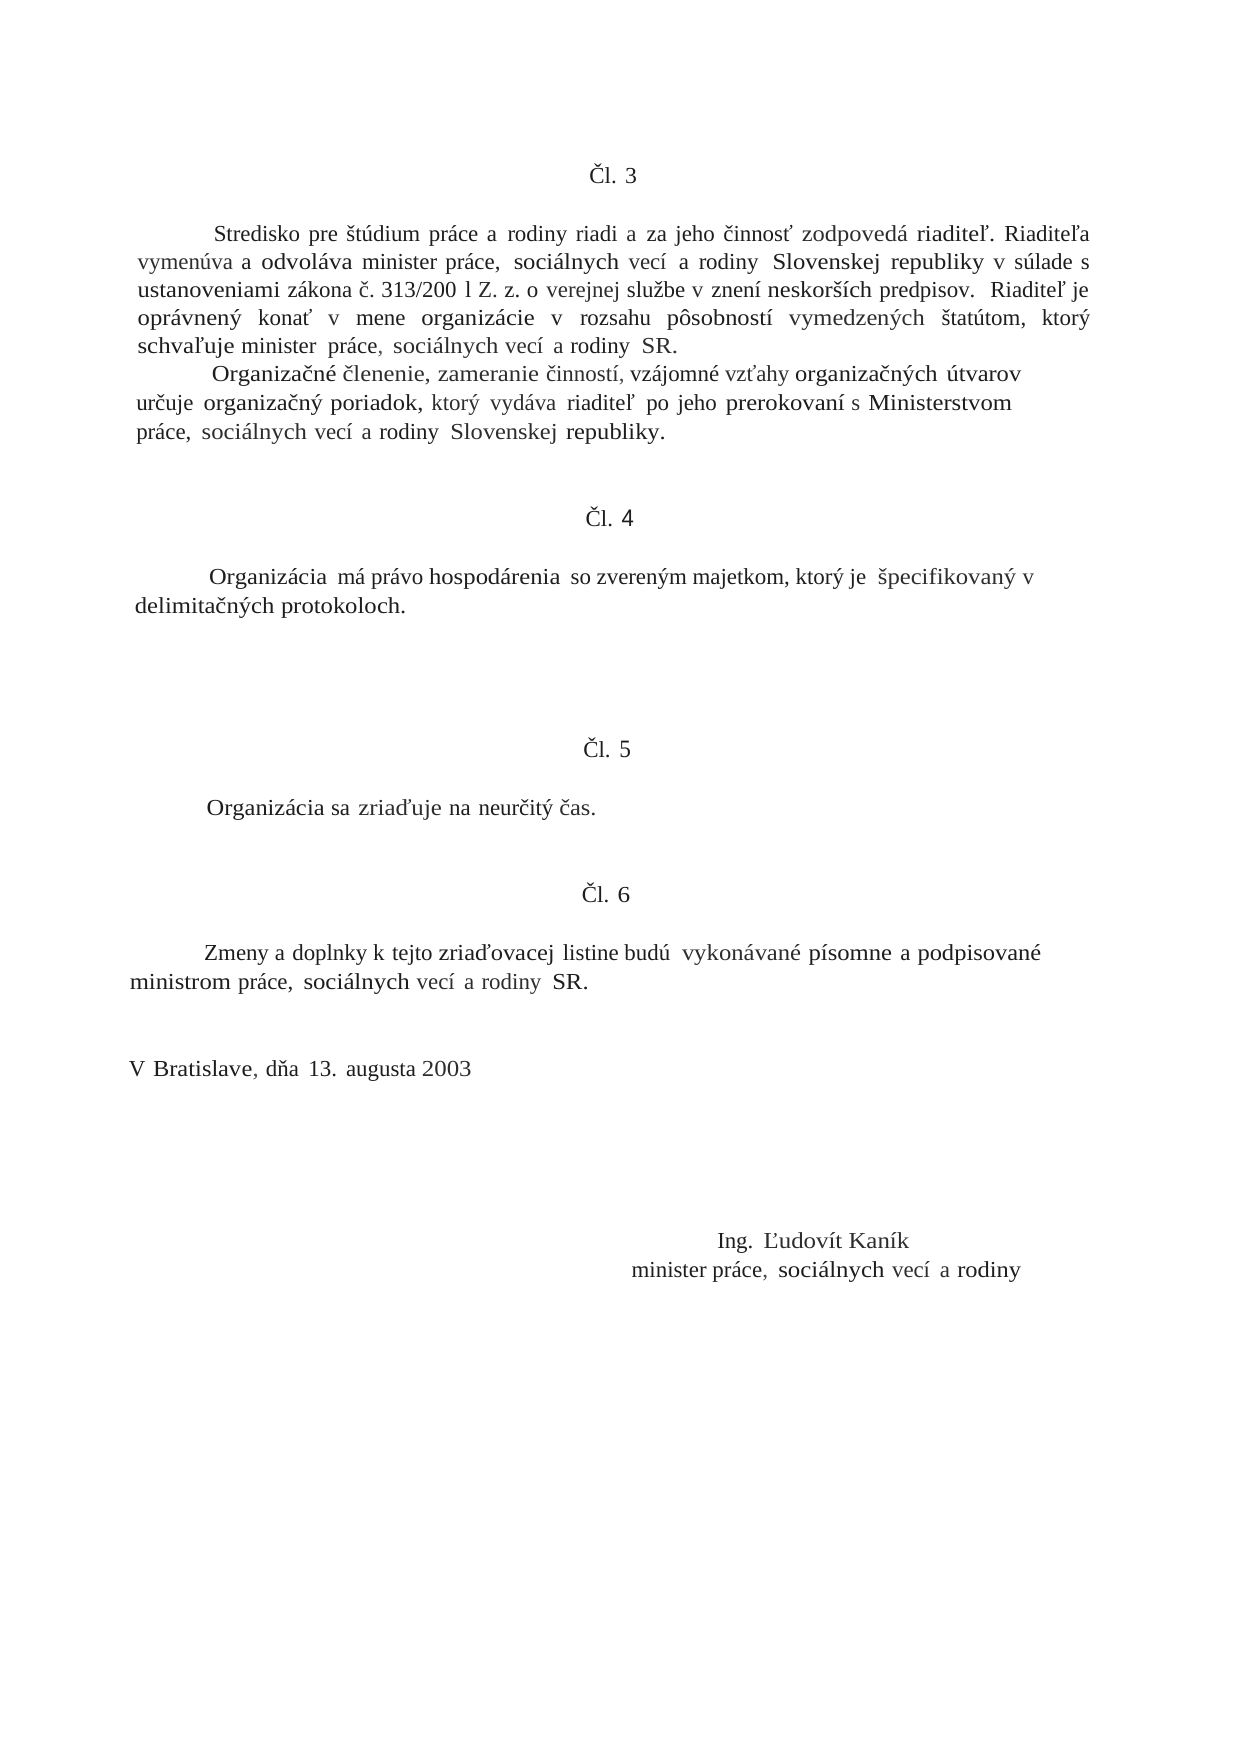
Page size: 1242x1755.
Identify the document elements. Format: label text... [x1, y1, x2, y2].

text Organizačné členenie, zameranie činností, vzájomné vzťahy organizačných útvarov určuje organizačný poriadok, ktorý vydáva riaditeľ po jeho prerokovaní s Ministerstvom práce, sociálnych vecí a rodiny Slovenskej republiky. [136, 360, 1053, 445]
text Stredisko pre štúdium práce a rodiny riadi a za jeho činnosť zodpovedá riaditeľ. Riaditeľa vymenúva a odvoláva minister práce, sociálnych vecí a rodiny Slovenskej republiky v súlade s ustanoveniami zákona č. 313/200 l Z. z. o verejnej službe v znení neskorších predpisov. Riaditeľ je oprávnený konať v mene organizácie v rozsahu pôsobností vymedzených štatútom, ktorý schvaľuje minister práce, sociálnych vecí a rodiny SR. [137, 221, 1090, 358]
text V Bratislave, dňa 13. augusta 2003 [128, 1055, 1098, 1081]
text Čl. 3 [583, 162, 643, 189]
text Organizácia má právo hospodárenia so zvereným majetkom, ktorý je špecifikovaný v delimitačných protokoloch. [134, 563, 1085, 618]
text Zmeny a doplnky k tejto zriaďovacej listine budú vykonávané písomne a podpisované ministrom práce, sociálnych vecí a rodiny SR. [129, 939, 1081, 995]
text Čl. 4 [579, 503, 640, 531]
text Ing. Ľudovít Kaník [717, 1227, 1098, 1253]
text Čl. 6 [576, 881, 636, 907]
text Čl. 5 [577, 734, 637, 763]
text Organizácia sa zriaďuje na neurčitý čas. [206, 794, 1098, 821]
text minister práce, sociálnych vecí a rodiny [631, 1256, 1098, 1282]
